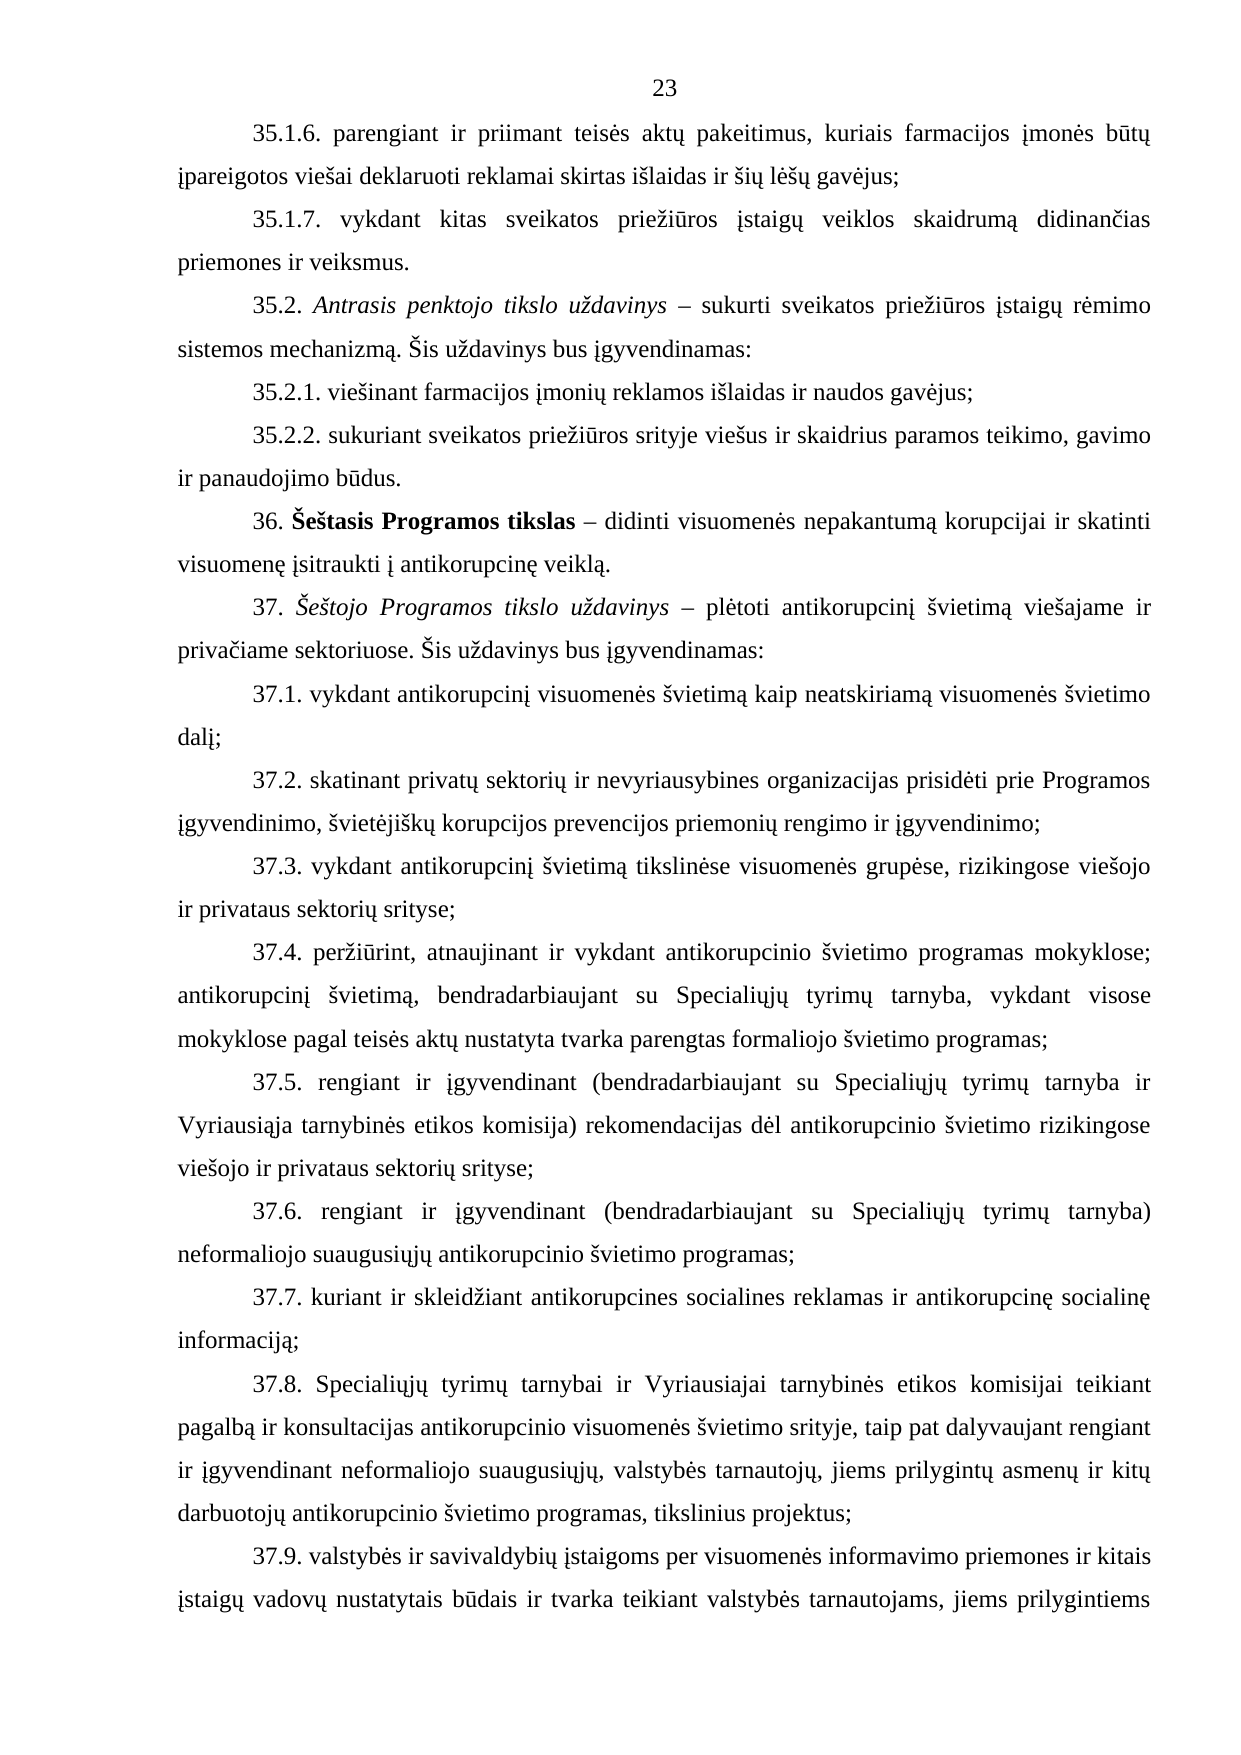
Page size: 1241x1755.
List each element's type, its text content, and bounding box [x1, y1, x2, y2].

text 37.1. vykdant antikorupcinį visuomenės švietimą kaip neatskiriamą visuomenės švietimo dalį; [177, 679, 1152, 751]
text 35.2.1. viešinant farmacijos įmonių reklamos išlaidas ir naudos gavėjus; [177, 377, 1152, 406]
text 37.2. skatinant privatų sektorių ir nevyriausybines organizacijas prisidėti prie Programos įgyvendinimo, švietėjiškų korupcijos prevencijos priemonių rengimo ir įgyvendinimo; [177, 765, 1152, 837]
text 37.7. kuriant ir skleidžiant antikorupcines socialines reklamas ir antikorupcinę socialinę informaciją; [177, 1282, 1152, 1354]
text 35.2. Antrasis penktojo tikslo uždavinys – sukurti sveikatos priežiūros įstaigų rėmimo sistemos mechanizmą. Šis uždavinys bus įgyvendinamas: [177, 291, 1152, 362]
text 36. Šeštasis Programos tikslas – didinti visuomenės nepakantumą korupcijai ir skatinti visuomenę įsitraukti į antikorupcinę veiklą. [177, 506, 1152, 578]
text 37.5. rengiant ir įgyvendinant (bendradarbiaujant su Specialiųjų tyrimų tarnyba ir Vyriausiąja tarnybinės etikos komisija) rekomendacijas dėl antikorupcinio švietimo rizikingose viešojo ir privataus sektorių srityse; [177, 1067, 1152, 1182]
text 37.6. rengiant ir įgyvendinant (bendradarbiaujant su Specialiųjų tyrimų tarnyba) neformaliojo suaugusiųjų antikorupcinio švietimo programas; [177, 1196, 1152, 1268]
text 35.2.2. sukuriant sveikatos priežiūros srityje viešus ir skaidrius paramos teikimo, gavimo ir panaudojimo būdus. [177, 420, 1152, 492]
text 35.1.7. vykdant kitas sveikatos priežiūros įstaigų veiklos skaidrumą didinančias priemones ir veiksmus. [177, 204, 1152, 276]
text 37.9. valstybės ir savivaldybių įstaigoms per visuomenės informavimo priemones ir kitais įstaigų vadovų nustatytais būdais ir tvarka teikiant valstybės tarnautojams, jiems prilygintiems [177, 1541, 1152, 1613]
text 37.3. vykdant antikorupcinį švietimą tikslinėse visuomenės grupėse, rizikingose viešojo ir privataus sektorių srityse; [177, 851, 1152, 923]
text 35.1.6. parengiant ir priimant teisės aktų pakeitimus, kuriais farmacijos įmonės būtų įpareigotos viešai deklaruoti reklamai skirtas išlaidas ir šių lėšų gavėjus; [177, 118, 1152, 190]
text 37. Šeštojo Programos tikslo uždavinys – plėtoti antikorupcinį švietimą viešajame ir privačiame sektoriuose. Šis uždavinys bus įgyvendinamas: [177, 592, 1152, 664]
text 37.4. peržiūrint, atnaujinant ir vykdant antikorupcinio švietimo programas mokyklose; antikorupcinį švietimą, bendradarbiaujant su Specialiųjų tyrimų tarnyba, vykdant visose mokyklose pagal teisės aktų nustatyta tvarka parengtas formaliojo švietimo programas; [177, 937, 1152, 1052]
text 37.8. Specialiųjų tyrimų tarnybai ir Vyriausiajai tarnybinės etikos komisijai teikiant pagalbą ir konsultacijas antikorupcinio visuomenės švietimo srityje, taip pat dalyvaujant rengiant ir įgyvendinant neformaliojo suaugusiųjų, valstybės tarnautojų, jiems prilygintų asmenų ir kitų darbuotojų antikorupcinio švietimo programas, tikslinius projektus; [177, 1369, 1152, 1527]
